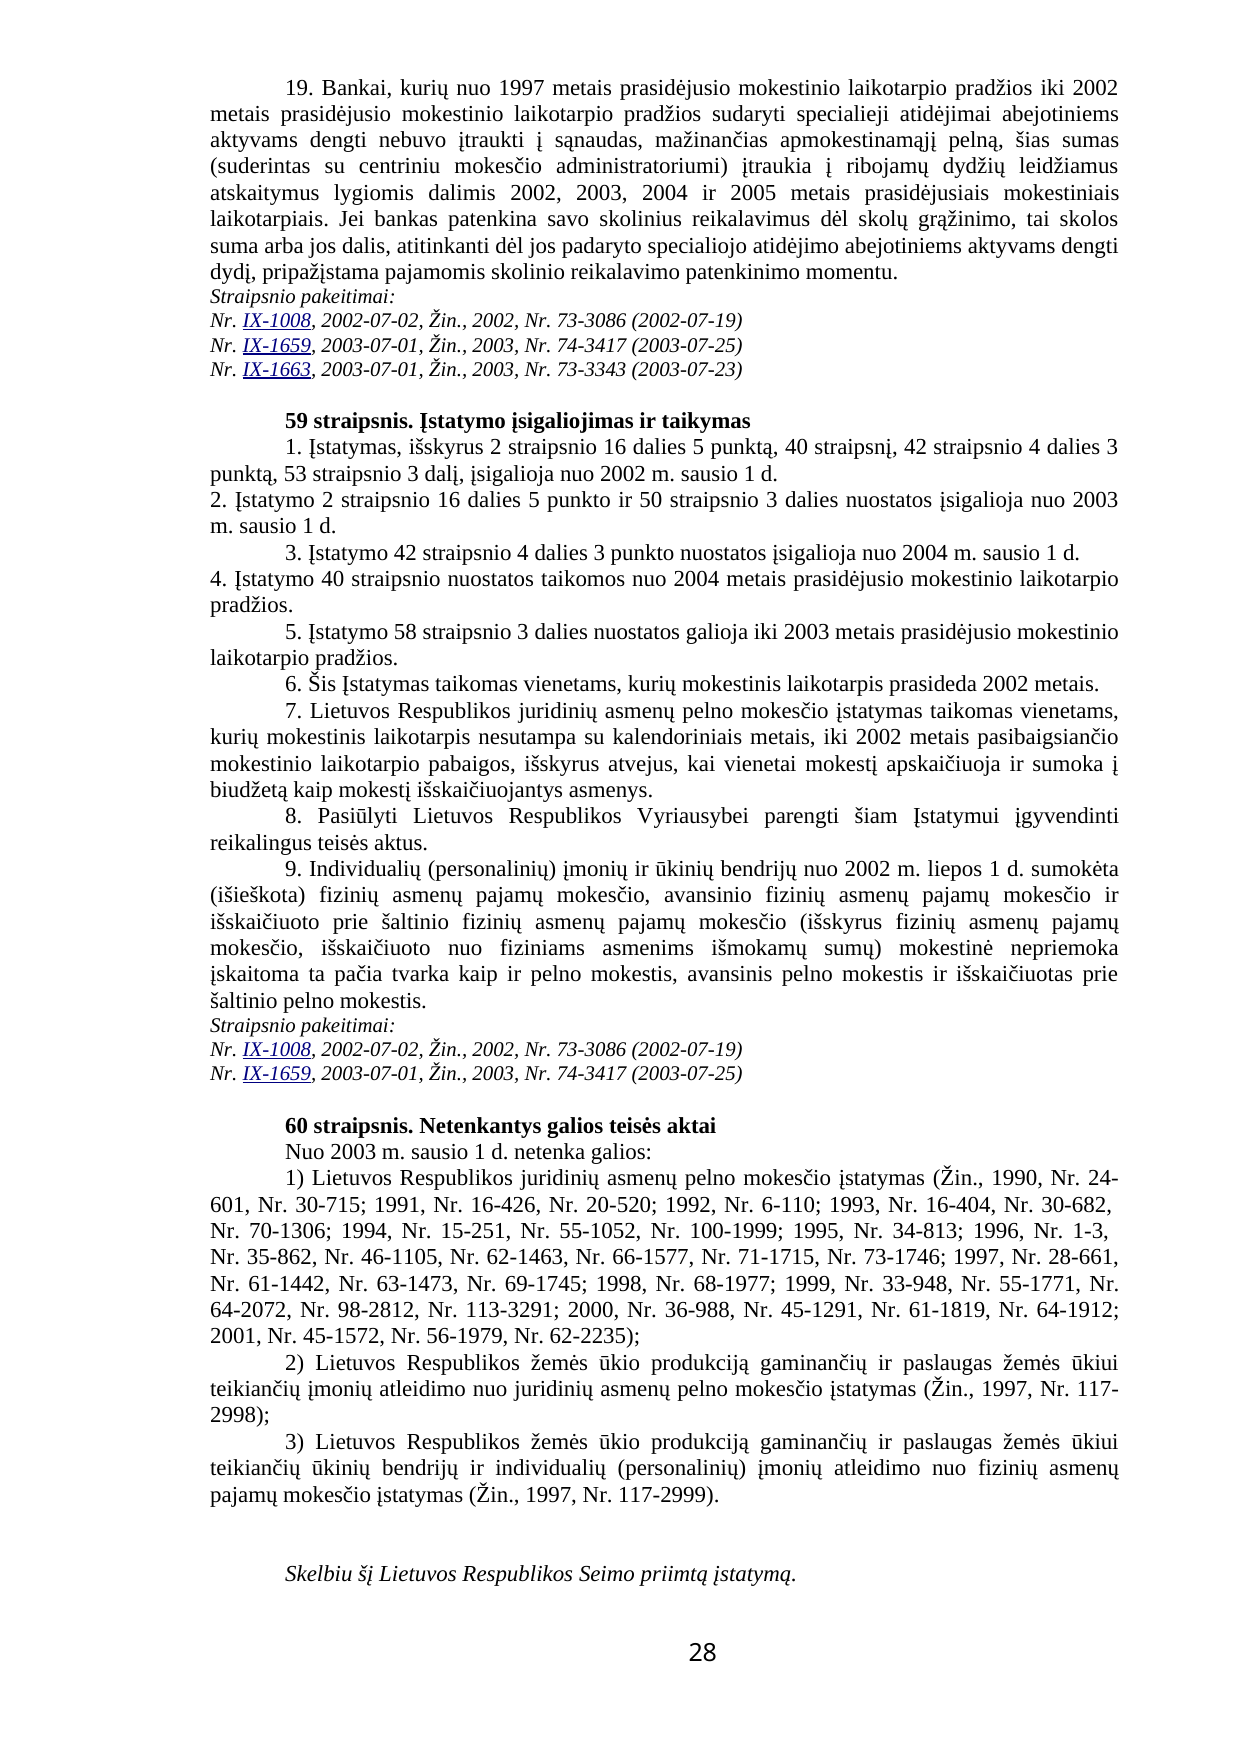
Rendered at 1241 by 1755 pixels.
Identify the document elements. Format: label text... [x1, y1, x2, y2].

text Straipsnio pakeitimai: [210, 284, 1120, 308]
text Nr. IX-1659, 2003-07-01, Žin., 2003, Nr. 74-3417 (2003-07-25) [210, 332, 1120, 357]
text Nr. IX-1008, 2002-07-02, Žin., 2002, Nr. 73-3086 (2002-07-19) [210, 308, 1120, 332]
text Nr. IX-1659, 2003-07-01, Žin., 2003, Nr. 74-3417 (2003-07-25) [210, 1061, 1120, 1085]
text 1) Lietuvos Respublikos juridinių asmenų pelno mokesčio įstatymas (Žin., 1990, Nr. 24-601, Nr. 30-715; 1991, Nr. 16-426, Nr. 20-520; 1992, Nr. 6-110; 1993, Nr. 16-404, Nr. 30-682, Nr. 70-1306; 1994, Nr. 15-251, Nr. 55-1052, Nr. 100-1999; 1995, Nr. 34-813; 1996, Nr. 1-3, Nr. 35-862, Nr. 46-1105, Nr. 62-1463, Nr. 66-1577, Nr. 71-1715, Nr. 73-1746; 1997, Nr. 28-661, Nr. 61-1442, Nr. 63-1473, Nr. 69-1745; 1998, Nr. 68-1977; 1999, Nr. 33-948, Nr. 55-1771, Nr. 64-2072, Nr. 98-2812, Nr. 113-3291; 2000, Nr. 36-988, Nr. 45-1291, Nr. 61-1819, Nr. 64-1912; 2001, Nr. 45-1572, Nr. 56-1979, Nr. 62-2235); [210, 1164, 1120, 1349]
text Straipsnio pakeitimai: [210, 1013, 1120, 1037]
text Nr. IX-1663, 2003-07-01, Žin., 2003, Nr. 73-3343 (2003-07-23) [210, 357, 1120, 381]
subtitle 60 straipsnis. Netenkantys galios teisės aktai [210, 1112, 1120, 1138]
text Skelbiu šį Lietuvos Respublikos Seimo priimtą įstatymą. [210, 1560, 1120, 1586]
text Nuo 2003 m. sausio 1 d. netenka galios: [210, 1138, 1120, 1164]
text 9. Individualių (personalinių) įmonių ir ūkinių bendrijų nuo 2002 m. liepos 1 d. sumokėta (išieškota) fizinių asmenų pajamų mokesčio, avansinio fizinių asmenų pajamų mokesčio ir išskaičiuoto prie šaltinio fizinių asmenų pajamų mokesčio (išskyrus fizinių asmenų pajamų mokesčio, išskaičiuoto nuo fiziniams asmenims išmokamų sumų) mokestinė nepriemoka įskaitoma ta pačia tvarka kaip ir pelno mokestis, avansinis pelno mokestis ir išskaičiuotas prie šaltinio pelno mokestis. [210, 855, 1120, 1013]
text 19. Bankai, kurių nuo 1997 metais prasidėjusio mokestinio laikotarpio pradžios iki 2002 metais prasidėjusio mokestinio laikotarpio pradžios sudaryti specialieji atidėjimai abejotiniems aktyvams dengti nebuvo įtraukti į sąnaudas, mažinančias apmokestinamąjį pelną, šias sumas (suderintas su centriniu mokesčio administratoriumi) įtraukia į ribojamų dydžių leidžiamus atskaitymus lygiomis dalimis 2002, 2003, 2004 ir 2005 metais prasidėjusiais mokestiniais laikotarpiais. Jei bankas patenkina savo skolinius reikalavimus dėl skolų grąžinimo, tai skolos suma arba jos dalis, atitinkanti dėl jos padaryto specialiojo atidėjimo abejotiniems aktyvams dengti dydį, pripažįstama pajamomis skolinio reikalavimo patenkinimo momentu. [210, 73, 1120, 284]
text 5. Įstatymo 58 straipsnio 3 dalies nuostatos galioja iki 2003 metais prasidėjusio mokestinio laikotarpio pradžios. [210, 618, 1120, 671]
text 1. Įstatymas, išskyrus 2 straipsnio 16 dalies 5 punktą, 40 straipsnį, 42 straipsnio 4 dalies 3 punktą, 53 straipsnio 3 dalį, įsigalioja nuo 2002 m. sausio 1 d. [210, 433, 1120, 486]
text 3) Lietuvos Respublikos žemės ūkio produkciją gaminančių ir paslaugas žemės ūkiui teikiančių ūkinių bendrijų ir individualių (personalinių) įmonių atleidimo nuo fizinių asmenų pajamų mokesčio įstatymas (Žin., 1997, Nr. 117-2999). [210, 1428, 1120, 1507]
text Nr. IX-1008, 2002-07-02, Žin., 2002, Nr. 73-3086 (2002-07-19) [210, 1037, 1120, 1061]
text 2. Įstatymo 2 straipsnio 16 dalies 5 punkto ir 50 straipsnio 3 dalies nuostatos įsigalioja nuo 2003 m. sausio 1 d. [210, 486, 1120, 539]
text 7. Lietuvos Respublikos juridinių asmenų pelno mokesčio įstatymas taikomas vienetams, kurių mokestinis laikotarpis nesutampa su kalendoriniais metais, iki 2002 metais pasibaigsiančio mokestinio laikotarpio pabaigos, išskyrus atvejus, kai vienetai mokestį apskaičiuoja ir sumoka į biudžetą kaip mokestį išskaičiuojantys asmenys. [210, 697, 1120, 802]
text 2) Lietuvos Respublikos žemės ūkio produkciją gaminančių ir paslaugas žemės ūkiui teikiančių įmonių atleidimo nuo juridinių asmenų pelno mokesčio įstatymas (Žin., 1997, Nr. 117-2998); [210, 1349, 1120, 1428]
text 4. Įstatymo 40 straipsnio nuostatos taikomos nuo 2004 metais prasidėjusio mokestinio laikotarpio pradžios. [210, 565, 1120, 618]
text 8. Pasiūlyti Lietuvos Respublikos Vyriausybei parengti šiam Įstatymui įgyvendinti reikalingus teisės aktus. [210, 802, 1120, 855]
text 59 straipsnis. Įstatymo įsigaliojimas ir taikymas [210, 407, 1120, 433]
text 3. Įstatymo 42 straipsnio 4 dalies 3 punkto nuostatos įsigalioja nuo 2004 m. sausio 1 d. [210, 539, 1120, 565]
text 6. Šis Įstatymas taikomas vienetams, kurių mokestinis laikotarpis prasideda 2002 metais. [210, 671, 1120, 697]
